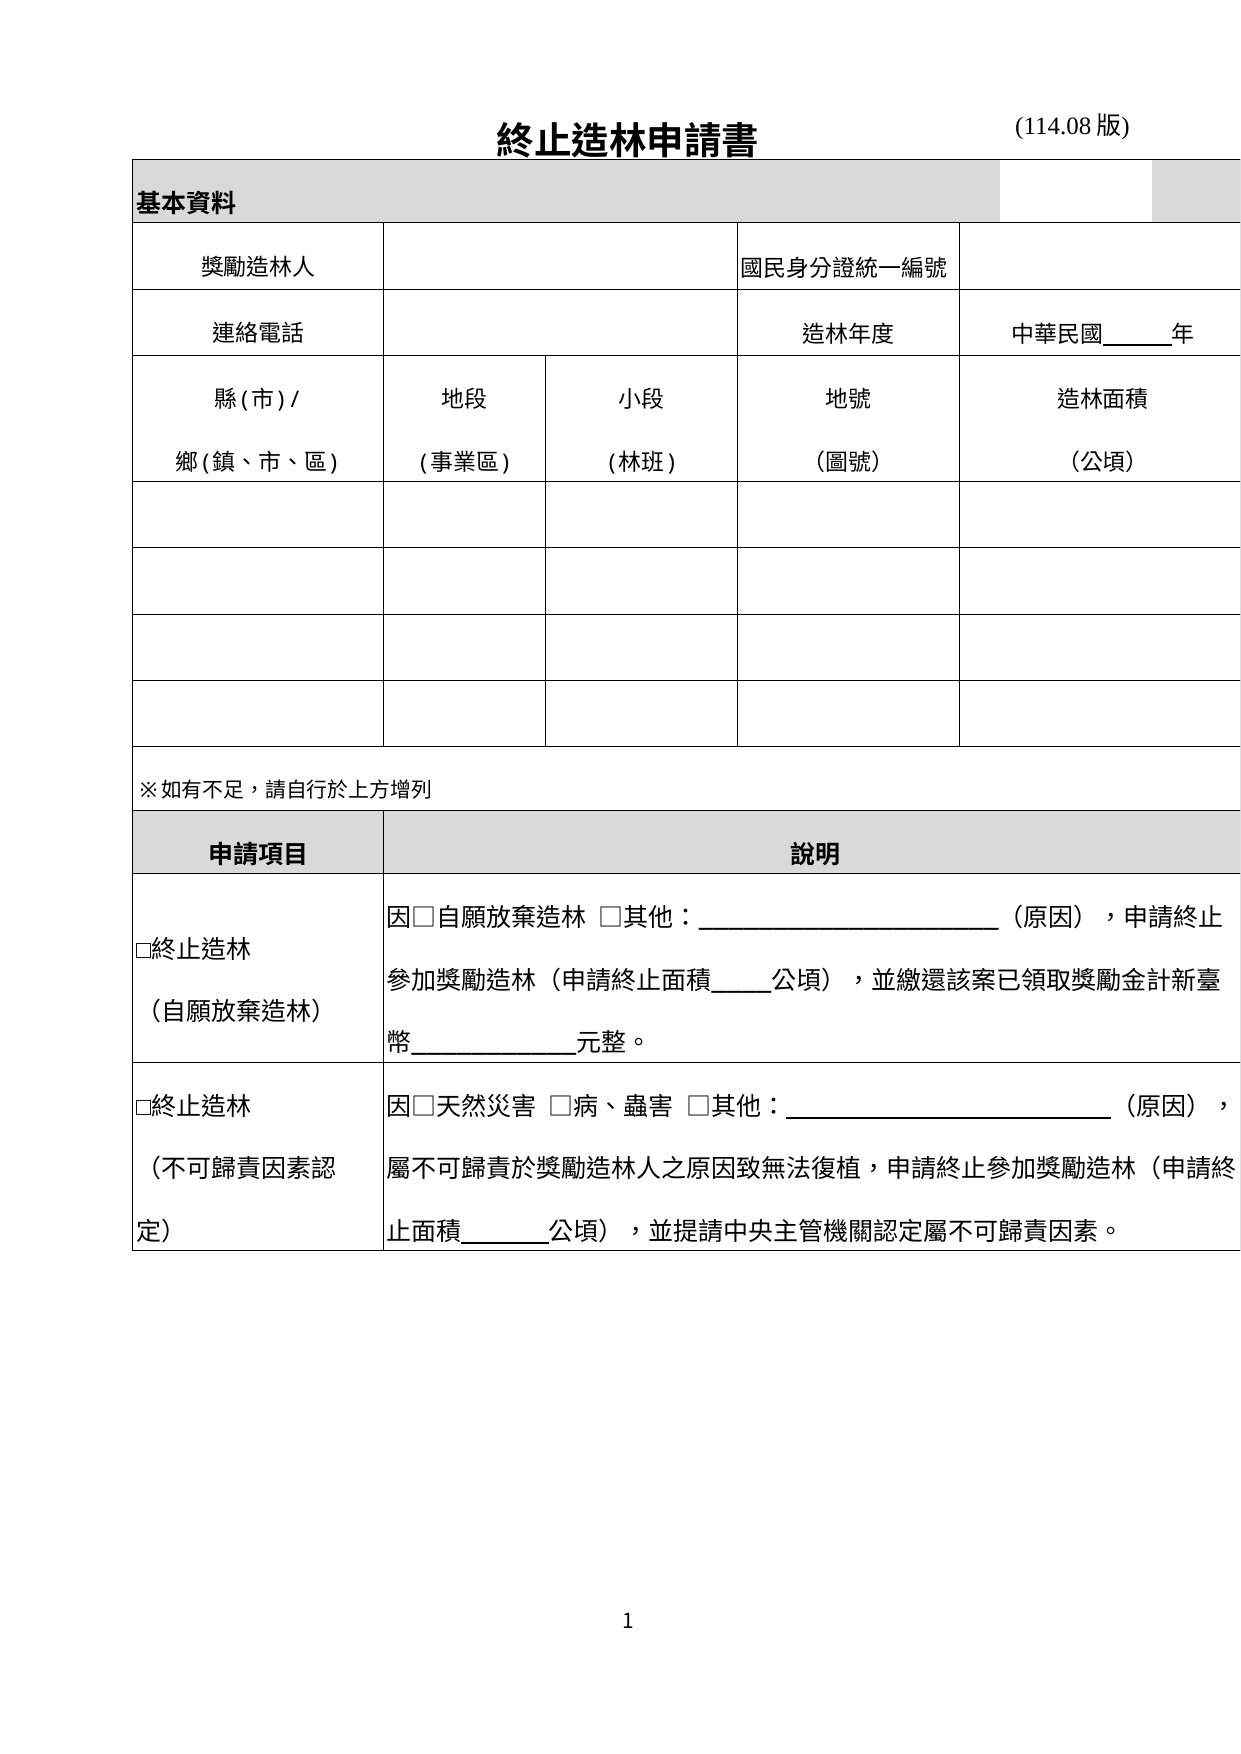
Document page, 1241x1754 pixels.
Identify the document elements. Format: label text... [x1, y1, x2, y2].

table_cell ※如有不足，請自行於上方增列 [133, 747, 1240, 810]
table_cell 申請項目 [133, 811, 383, 873]
table_cell □終止造林 （不可歸責因素認定） [133, 1063, 383, 1250]
table_cell 地號 （圖號） [738, 356, 959, 481]
table_cell [960, 223, 1000, 288]
table_cell [738, 548, 959, 613]
table_cell [738, 482, 959, 547]
table_cell 獎勵造林人 [133, 223, 383, 288]
text [1000, 223, 1152, 289]
table_cell [960, 681, 1240, 746]
text 終止造林申請書 [133, 96, 1152, 159]
text [1000, 160, 1152, 222]
table_cell 因□自願放棄造林 □其他：____________________（原因），申請終止參加獎勵造林（申請終止面積____公頃），並繳還該案已領取獎勵金計新臺幣___________元整。 [384, 874, 1240, 1062]
table_cell [960, 615, 1240, 680]
table_cell [738, 615, 959, 680]
table_cell 說明 [384, 811, 1240, 873]
text [1000, 290, 1152, 328]
table_cell 地段 (事業區) [384, 356, 545, 481]
table_cell 縣(市)/ 鄉(鎮、市、區) [133, 356, 383, 481]
table_cell [384, 615, 545, 680]
table_cell [384, 290, 737, 355]
table_cell [546, 681, 737, 746]
table_cell 國民身分證統一編號 [738, 223, 959, 288]
table_cell [133, 615, 383, 680]
table_cell [384, 482, 545, 547]
table_cell [546, 548, 737, 613]
table_cell [384, 548, 545, 613]
table_cell [384, 223, 737, 288]
table_cell [133, 681, 383, 746]
table_cell 造林面積 （公頃） [960, 356, 1240, 481]
table_header 基本資料 [133, 160, 1000, 222]
table_cell [960, 548, 1240, 613]
text (114.08版) [1015, 106, 1137, 142]
table_header [1152, 160, 1240, 222]
table_cell 因□天然災害 □病、蟲害 □其他： （原因），屬不可歸責於獎勵造林人之原因致無法復植，申請終止參加獎勵造林（申請終止面積 公頃），並提請中央主管機關認定屬不可歸責因素。 [384, 1063, 1240, 1250]
table_cell [133, 482, 383, 547]
table_cell □終止造林 （自願放棄造林） [133, 874, 383, 1062]
table_cell [546, 615, 737, 680]
table_cell [133, 548, 383, 613]
table_cell [960, 482, 1240, 547]
table_cell 中華民國 年 [960, 290, 1240, 355]
table_cell 連絡電話 [133, 290, 383, 355]
table_cell [738, 681, 959, 746]
table_cell [546, 482, 737, 547]
table_cell [1152, 223, 1240, 288]
table_cell 小段 (林班) [546, 356, 737, 481]
table_cell 造林年度 [738, 290, 959, 355]
table_cell [384, 681, 545, 746]
